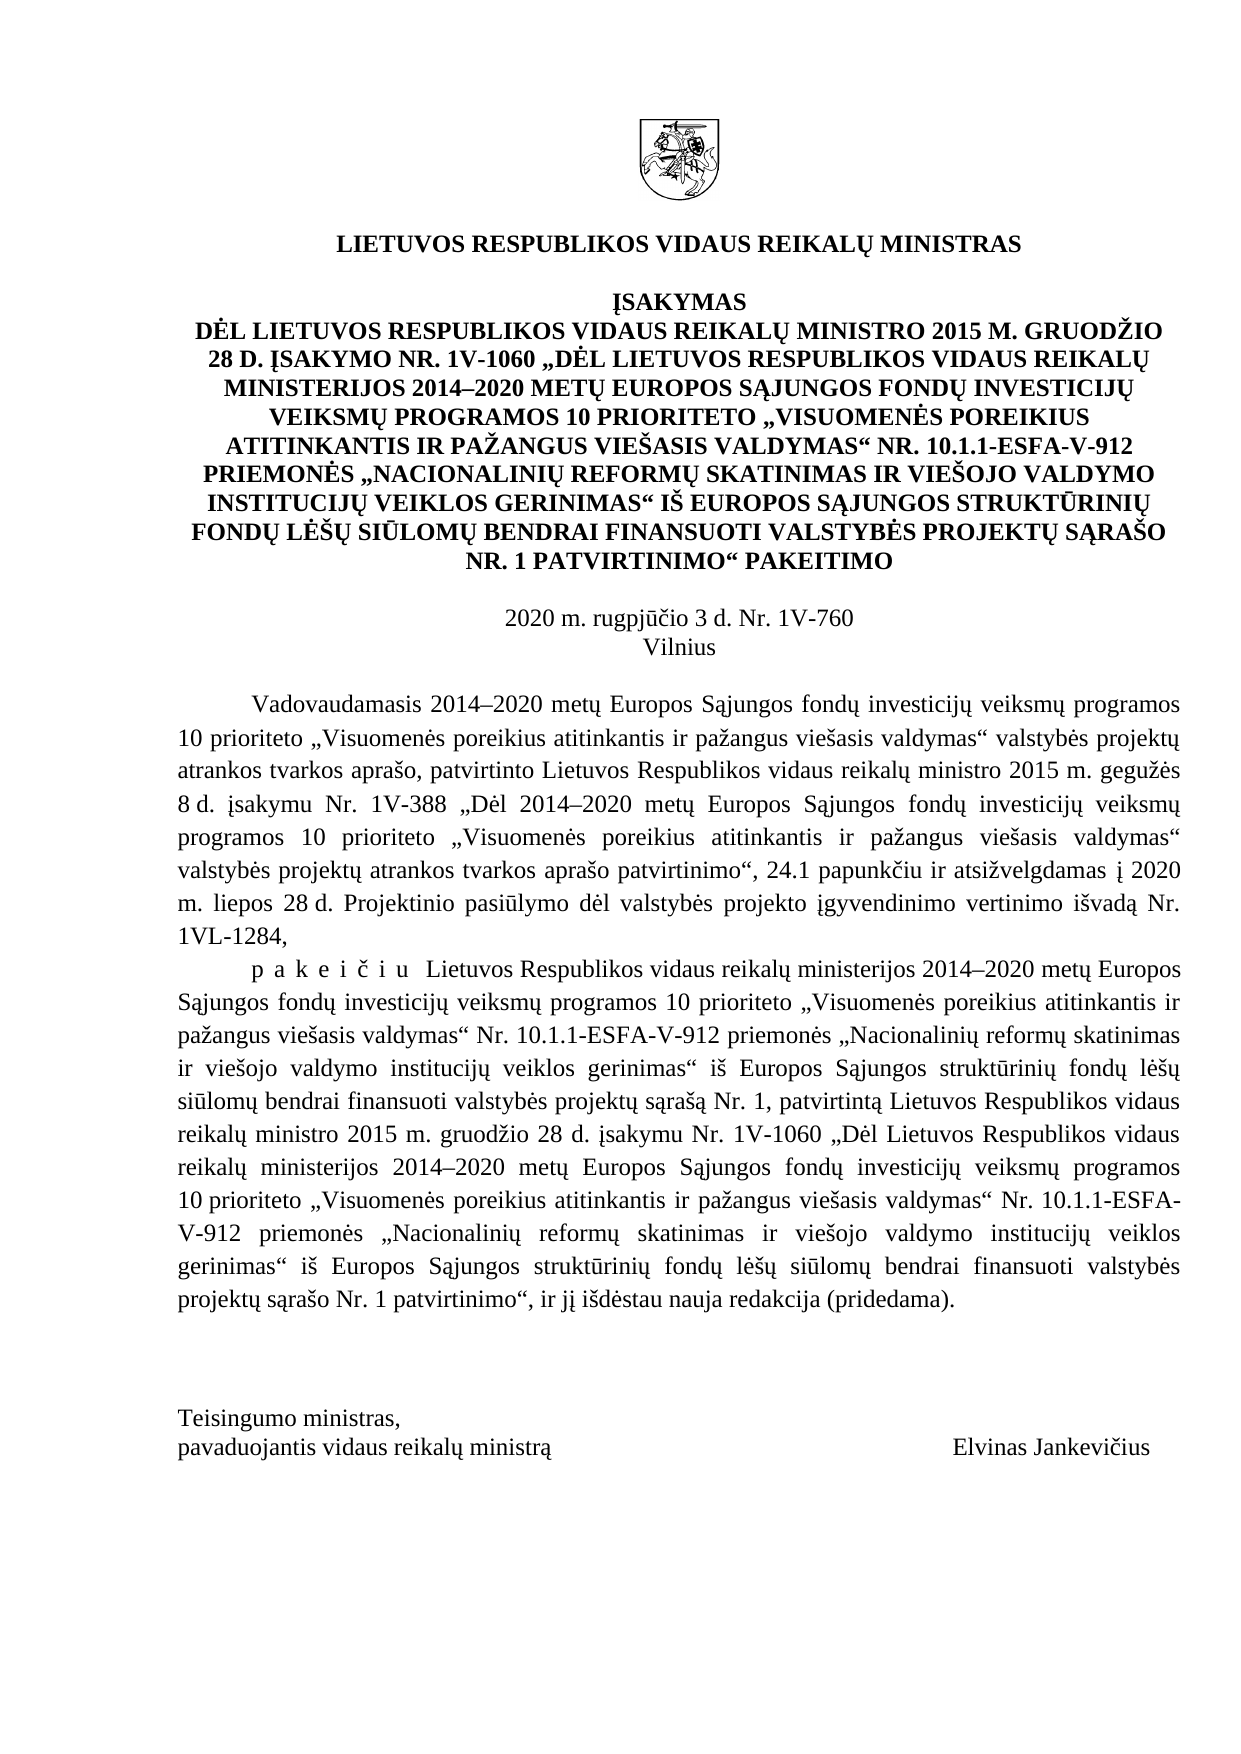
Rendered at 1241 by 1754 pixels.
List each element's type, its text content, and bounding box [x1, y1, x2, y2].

text pakeičiu Lietuvos Respublikos vidaus reikalų ministerijos 2014–2020 metų Europos Sąjungos fondų investicijų veiksmų programos 10 prioriteto „Visuomenės poreikius atitinkantis ir pažangus viešasis valdymas“ Nr. 10.1.1-ESFA-V-912 priemonės „Nacionalinių reformų skatinimas ir viešojo valdymo institucijų veiklos gerinimas“ iš Europos Sąjungos struktūrinių fondų lėšų siūlomų bendrai finansuoti valstybės projektų sąrašą Nr. 1, patvirtintą Lietuvos Respublikos vidaus reikalų ministro 2015 m. gruodžio 28 d. įsakymu Nr. 1V-1060 „Dėl Lietuvos Respublikos vidaus reikalų ministerijos 2014–2020 metų Europos Sąjungos fondų investicijų veiksmų programos 10 prioriteto „Visuomenės poreikius atitinkantis ir pažangus viešasis valdymas“ Nr. 10.1.1-ESFA-V-912 priemonės „Nacionalinių reformų skatinimas ir viešojo valdymo institucijų veiklos gerinimas“ iš Europos Sąjungos struktūrinių fondų lėšų siūlomų bendrai finansuoti valstybės projektų sąrašo Nr. 1 patvirtinimo“, ir jį išdėstau nauja redakcija (pridedama). [177, 954, 1181, 1313]
text Teisingumo ministras, [177, 1403, 1181, 1432]
text Vadovaudamasis 2014–2020 metų Europos Sąjungos fondų investicijų veiksmų programos 10 prioriteto „Visuomenės poreikius atitinkantis ir pažangus viešasis valdymas“ valstybės projektų atrankos tvarkos aprašo, patvirtinto Lietuvos Respublikos vidaus reikalų ministro 2015 m. gegužės 8 d. įsakymu Nr. 1V-388 „Dėl 2014–2020 metų Europos Sąjungos fondų investicijų veiksmų programos 10 prioriteto „Visuomenės poreikius atitinkantis ir pažangus viešasis valdymas“ valstybės projektų atrankos tvarkos aprašo patvirtinimo“, 24.1 papunkčiu ir atsižvelgdamas į 2020 m. liepos 28 d. Projektinio pasiūlymo dėl valstybės projekto įgyvendinimo vertinimo išvadą Nr. 1VL-1284, [177, 689, 1181, 949]
text DĖL LIETUVOS RESPUBLIKOS VIDAUS REIKALŲ MINISTRO 2015 M. GRUODŽIO 28 D. ĮSAKYMO NR. 1V-1060 „DĖL LIETUVOS RESPUBLIKOS VIDAUS REIKALŲ MINISTERIJOS 2014–2020 METŲ EUROPOS SĄJUNGOS FONDŲ INVESTICIJŲ VEIKSMŲ PROGRAMOS 10 PRIORITETO „VISUOMENĖS POREIKIUS ATITINKANTIS IR PAŽANGUS VIEŠASIS VALDYMAS“ NR. 10.1.1-ESFA-V-912 PRIEMONĖS „NACIONALINIŲ REFORMŲ SKATINIMAS IR VIEŠOJO VALDYMO INSTITUCIJŲ VEIKLOS GERINIMAS“ IŠ EUROPOS SĄJUNGOS STRUKTŪRINIŲ FONDŲ LĖŠŲ SIŪLOMŲ BENDRAI FINANSUOTI VALSTYBĖS PROJEKTŲ SĄRAŠO NR. 1 PATVIRTINIMO“ PAKEITIMO [177, 316, 1181, 574]
text Vilnius [177, 632, 1181, 661]
text ĮSAKYMAS [177, 287, 1181, 316]
text LIETUVOS RESPUBLIKOS VIDAUS REIKALŲ MINISTRAS [177, 229, 1181, 258]
text 2020 m. rugpjūčio 3 d. Nr. 1V-760 [177, 603, 1181, 632]
text pavaduojantis vidaus reikalų ministrą Elvinas Jankevičius [177, 1432, 1181, 1461]
